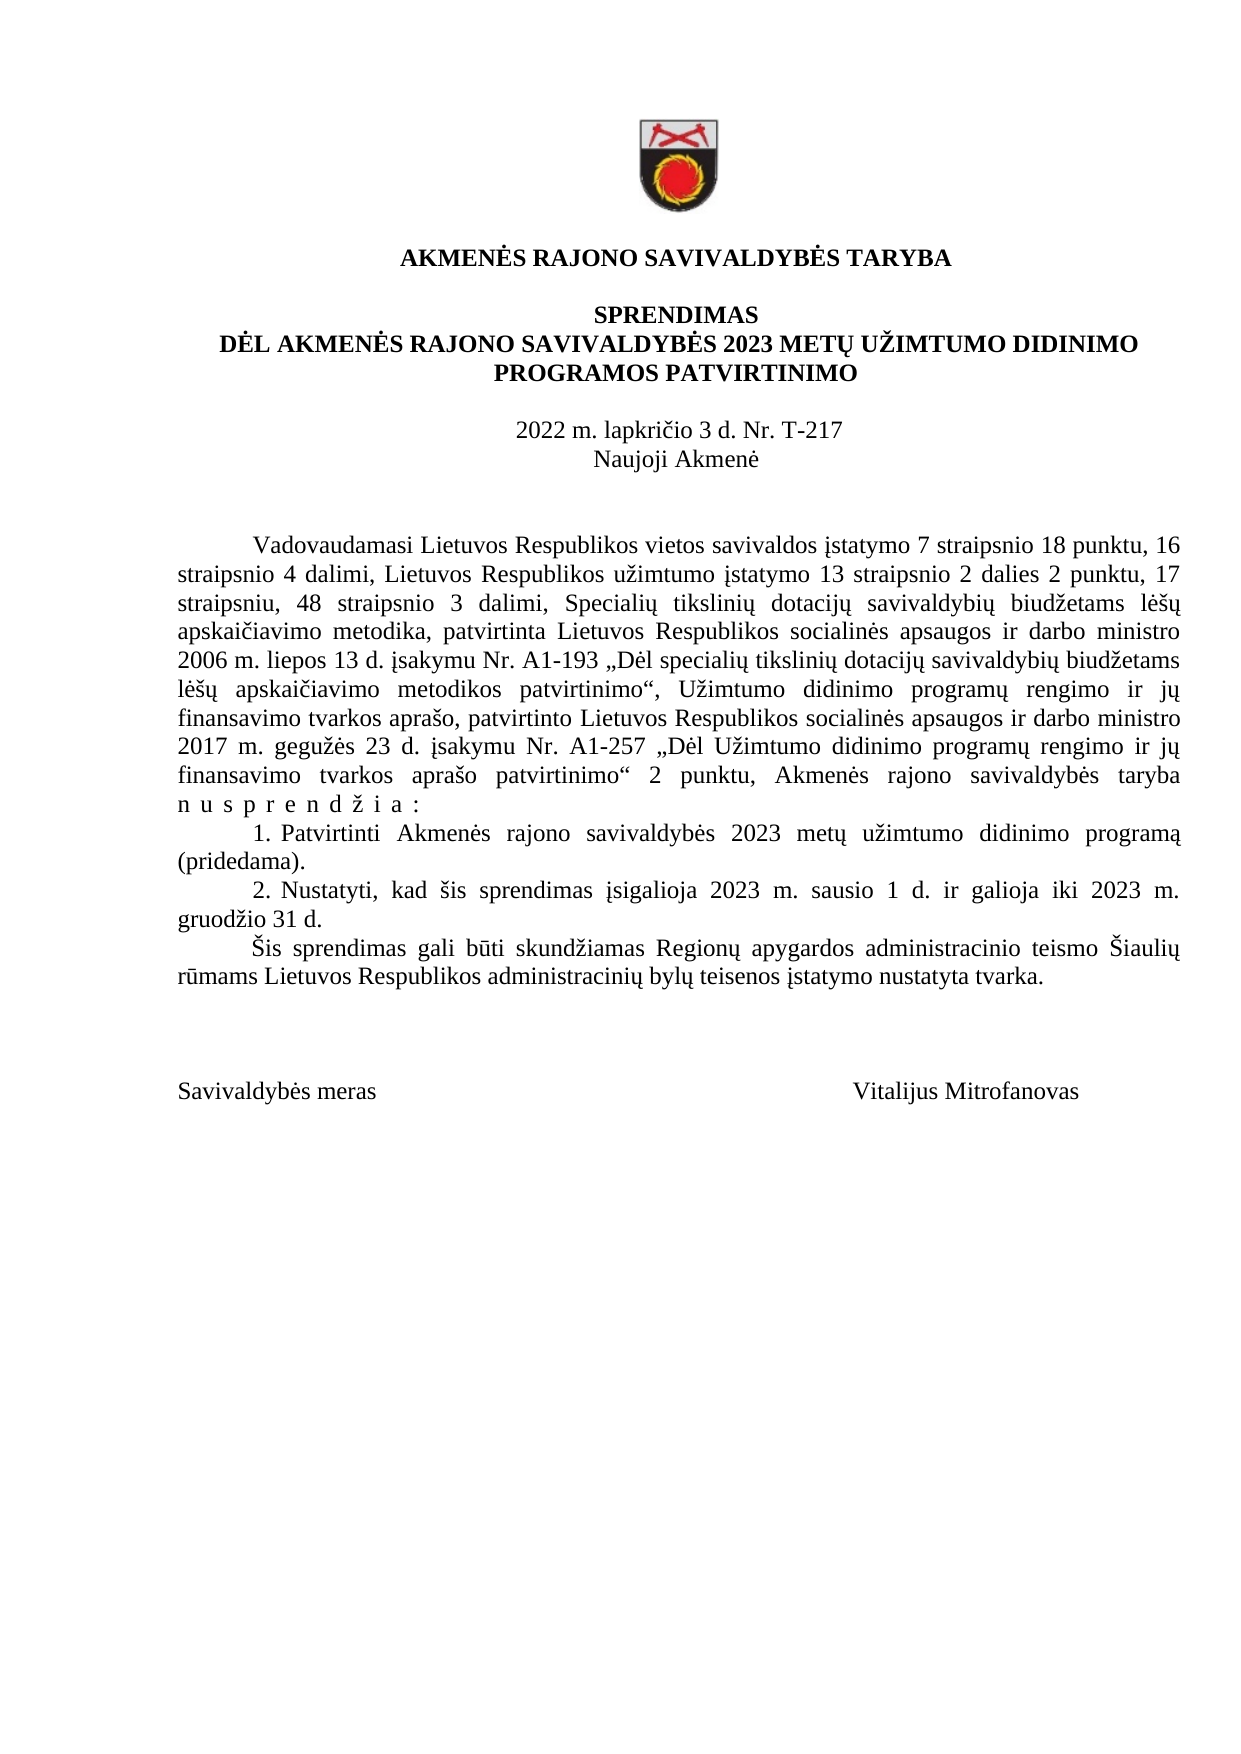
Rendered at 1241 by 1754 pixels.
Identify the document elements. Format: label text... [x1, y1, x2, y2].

text Savivaldybės meras Vitalijus Mitrofanovas [177, 1076, 1181, 1105]
text Šis sprendimas gali būti skundžiamas Regionų apygardos administracinio teismo Šiaulių rūmams Lietuvos Respublikos administracinių bylų teisenos įstatymo nustatyta tvarka. [177, 933, 1181, 990]
text Naujoji Akmenė [177, 444, 1181, 473]
text 1. Patvirtinti Akmenės rajono savivaldybės 2023 metų užimtumo didinimo programą (pridedama). [177, 818, 1181, 875]
text SPRENDIMAS [177, 300, 1181, 329]
text DĖL AKMENĖS RAJONO SAVIVALDYBĖS 2023 METŲ UŽIMTUMO DIDINIMO PROGRAMOS PATVIRTINIMO [177, 329, 1181, 386]
text AKMENĖS RAJONO SAVIVALDYBĖS TARYBA [177, 243, 1181, 271]
text 2. Nustatyti, kad šis sprendimas įsigalioja 2023 m. sausio 1 d. ir galioja iki 2023 m. gruodžio 31 d. [177, 875, 1181, 933]
text Vadovaudamasi Lietuvos Respublikos vietos savivaldos įstatymo 7 straipsnio 18 punktu, 16 straipsnio 4 dalimi, Lietuvos Respublikos užimtumo įstatymo 13 straipsnio 2 dalies 2 punktu, 17 straipsniu, 48 straipsnio 3 dalimi, Specialių tikslinių dotacijų savivaldybių biudžetams lėšų apskaičiavimo metodika, patvirtinta Lietuvos Respublikos socialinės apsaugos ir darbo ministro 2006 m. liepos 13 d. įsakymu Nr. A1-193 „Dėl specialių tikslinių dotacijų savivaldybių biudžetams lėšų apskaičiavimo metodikos patvirtinimo“, Užimtumo didinimo programų rengimo ir jų finansavimo tvarkos aprašo, patvirtinto Lietuvos Respublikos socialinės apsaugos ir darbo ministro 2017 m. gegužės 23 d. įsakymu Nr. A1-257 „Dėl Užimtumo didinimo programų rengimo ir jų finansavimo tvarkos aprašo patvirtinimo“ 2 punktu, Akmenės rajono savivaldybės taryba nusprendžia: [177, 530, 1181, 818]
text 2022 m. lapkričio 3 d. Nr. T-217 [177, 415, 1181, 444]
